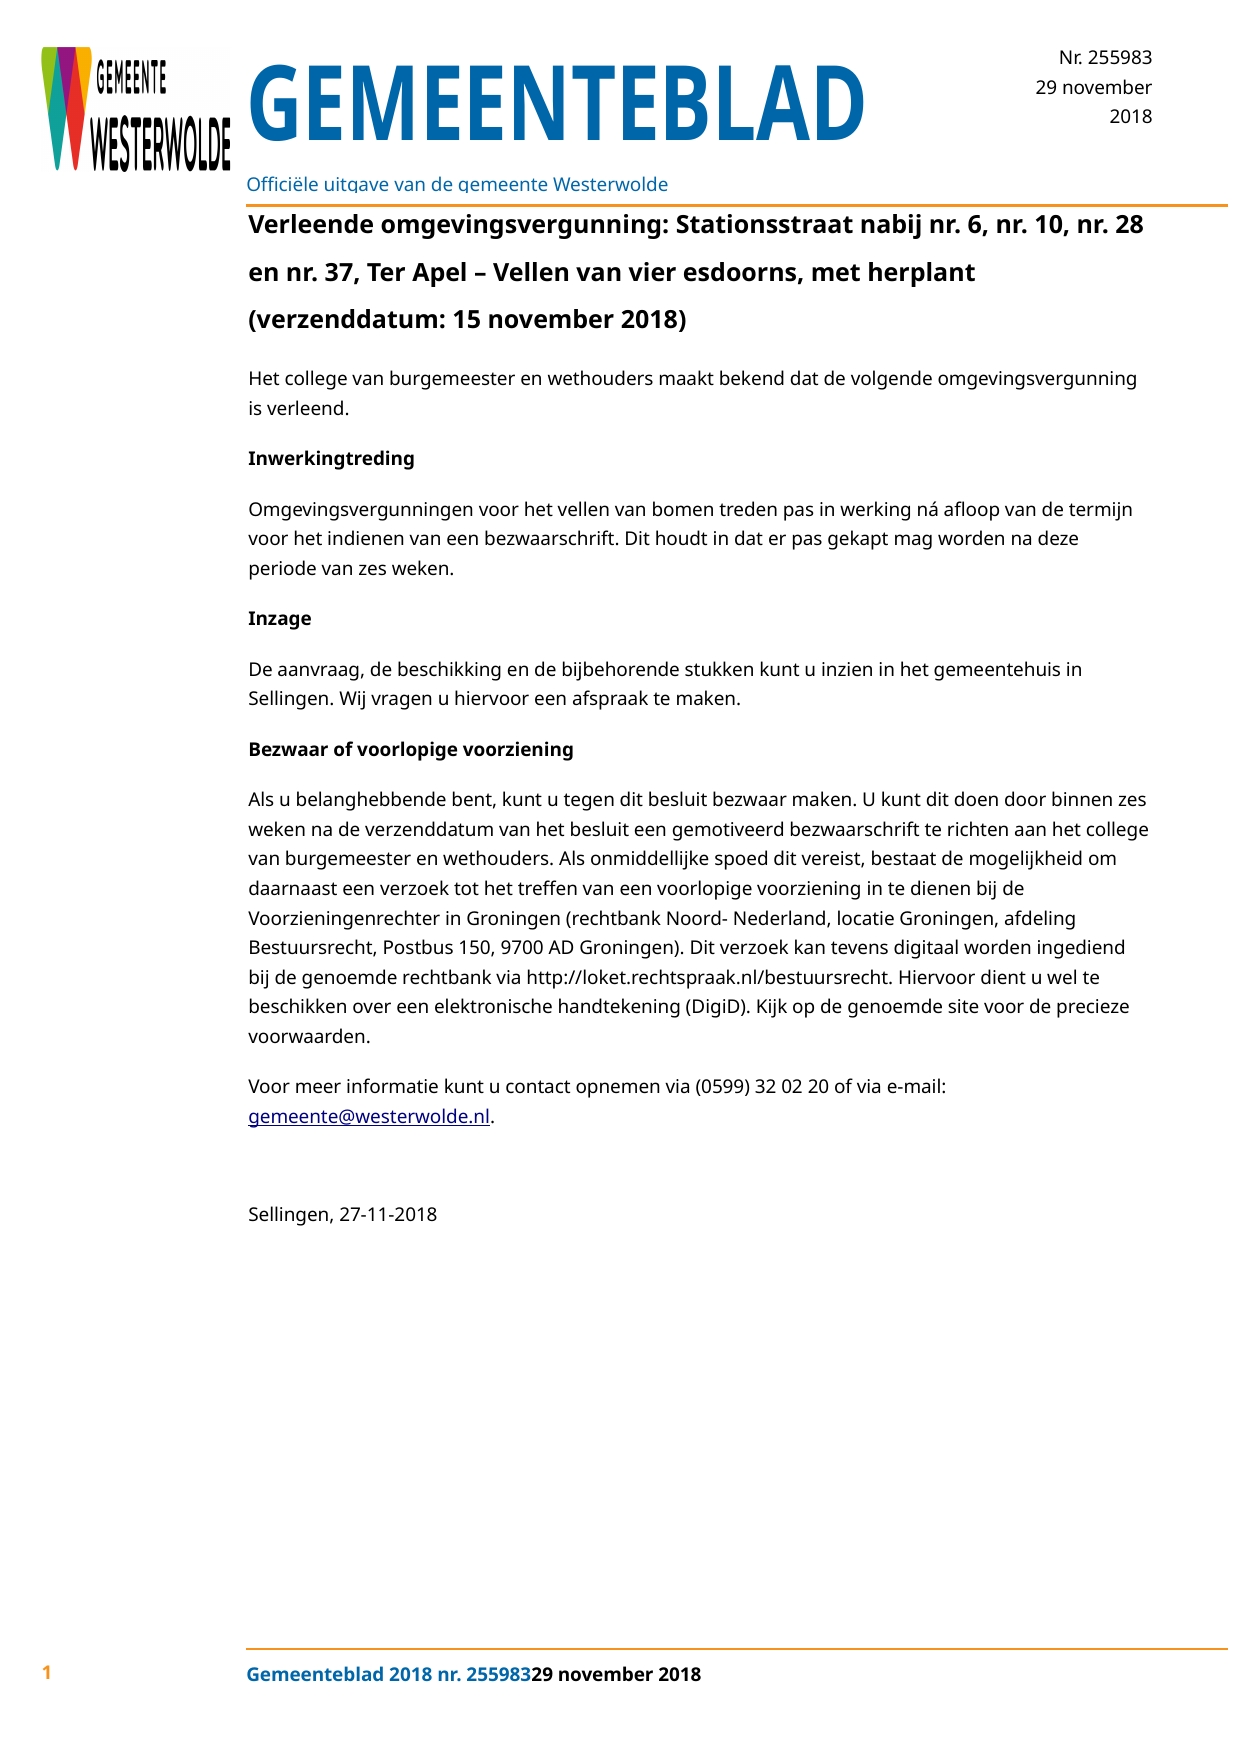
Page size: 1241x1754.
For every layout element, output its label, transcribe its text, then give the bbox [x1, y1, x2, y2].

picture [41, 47, 231, 172]
text Inzage [248, 606, 1152, 631]
text Als u belanghebbende bent, kunt u tegen dit besluit bezwaar maken. U kunt dit doen door binnen zes weken na de verzenddatum van het besluit een gemotiveerd bezwaarschrift te richten aan het college van burgemeester en wethouders. Als onmiddellijke spoed dit vereist, bestaat de mogelijkheid om daarnaast een verzoek tot het treffen van een voorlopige voorziening in te dienen bij de Voorzieningenrechter in Groningen (rechtbank Noord- Nederland, locatie Groningen, afdeling Bestuursrecht, Postbus 150, 9700 AD Groningen). Dit verzoek kan tevens digitaal worden ingediend bij de genoemde rechtbank via http://loket.rechtspraak.nl/bestuursrecht. Hiervoor dient u wel te beschikken over een elektronische handtekening (DigiD). Kijk op de genoemde site voor de precieze voorwaarden. [248, 786, 1152, 1049]
text Inwerkingtreding [248, 446, 1152, 471]
text De aanvraag, de beschikking en de bijbehorende stukken kunt u inzien in het gemeentehuis in Sellingen. Wij vragen u hiervoor een afspraak te maken. [248, 656, 1152, 711]
text Verleende omgevingsvergunning: Stationsstraat nabij nr. 6, nr. 10, nr. 28 en nr. 37, Ter Apel – Vellen van vier esdoorns, met herplant (verzenddatum: 15 november 2018) [248, 207, 1152, 336]
text Sellingen, 27-11-2018 [248, 1201, 1152, 1227]
text Bezwaar of voorlopige voorziening [248, 736, 1152, 762]
text Het college van burgemeester en wethouders maakt bekend dat de volgende omgevingsvergunning is verleend. [248, 366, 1152, 421]
text Omgevingsvergunningen voor het vellen van bomen treden pas in werking ná afloop van de termijn voor het indienen van een bezwaarschrift. Dit houdt in dat er pas gekapt mag worden na deze periode van zes weken. [248, 496, 1152, 581]
text Voor meer informatie kunt u contact opnemen via (0599) 32 02 20 of via e-mail: gemeente@westerwolde.nl. [248, 1073, 1152, 1129]
